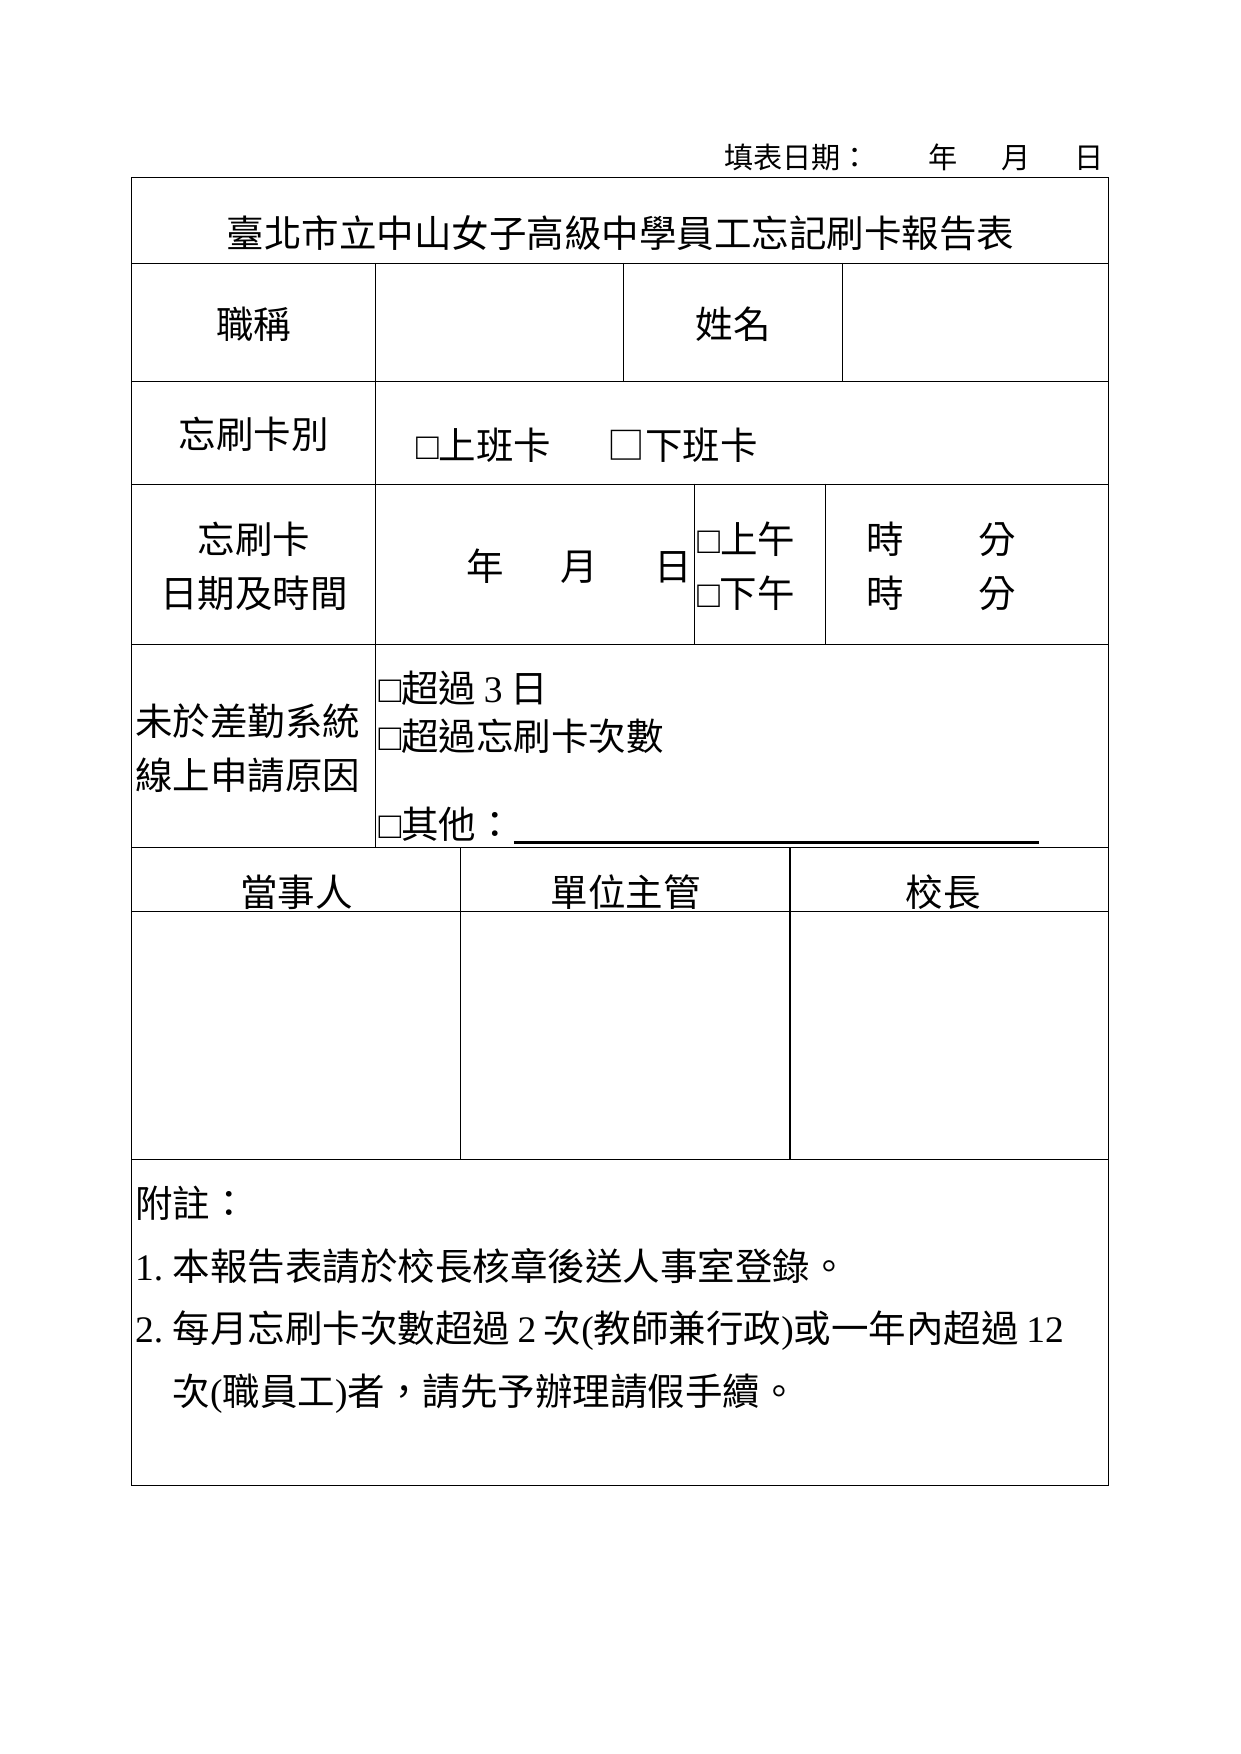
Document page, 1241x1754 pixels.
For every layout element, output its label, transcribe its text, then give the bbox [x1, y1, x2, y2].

table_cell 校長 [791, 848, 1108, 911]
table_cell □超過3日 □超過忘刷卡次數 □其他： [376, 645, 1108, 847]
text 填表日期： 年 月 日 [187, 114, 1103, 177]
table_cell 附註： 本報告表請於校長核章後送人事室登錄。 每月忘刷卡次數超過2次(教師兼行政)或一年內超過12次(職員工)者，請先予辦理請假手續。 [132, 1160, 1108, 1484]
table_cell [376, 264, 623, 381]
table_cell 忘刷卡別 [132, 382, 375, 483]
table_cell 未於差勤系統線上申請原因 [132, 645, 375, 847]
table_cell 姓名 [624, 264, 842, 381]
table_cell □上午 □下午 [695, 485, 825, 643]
table_cell [843, 264, 1108, 381]
table_cell [461, 912, 789, 1159]
table_cell □上班卡 □下班卡 [376, 382, 1108, 483]
table_cell 當事人 [132, 848, 460, 911]
table_cell [132, 912, 460, 1159]
table_header 臺北市立中山女子高級中學員工忘記刷卡報告表 [132, 178, 1108, 263]
table_cell [791, 912, 1108, 1159]
table_cell 年 月 日 [376, 485, 694, 643]
table_cell 時 分 時 分 [826, 485, 1108, 643]
table_cell 單位主管 [461, 848, 789, 911]
table_cell 職稱 [132, 264, 375, 381]
table_cell 忘刷卡 日期及時間 [132, 485, 375, 643]
